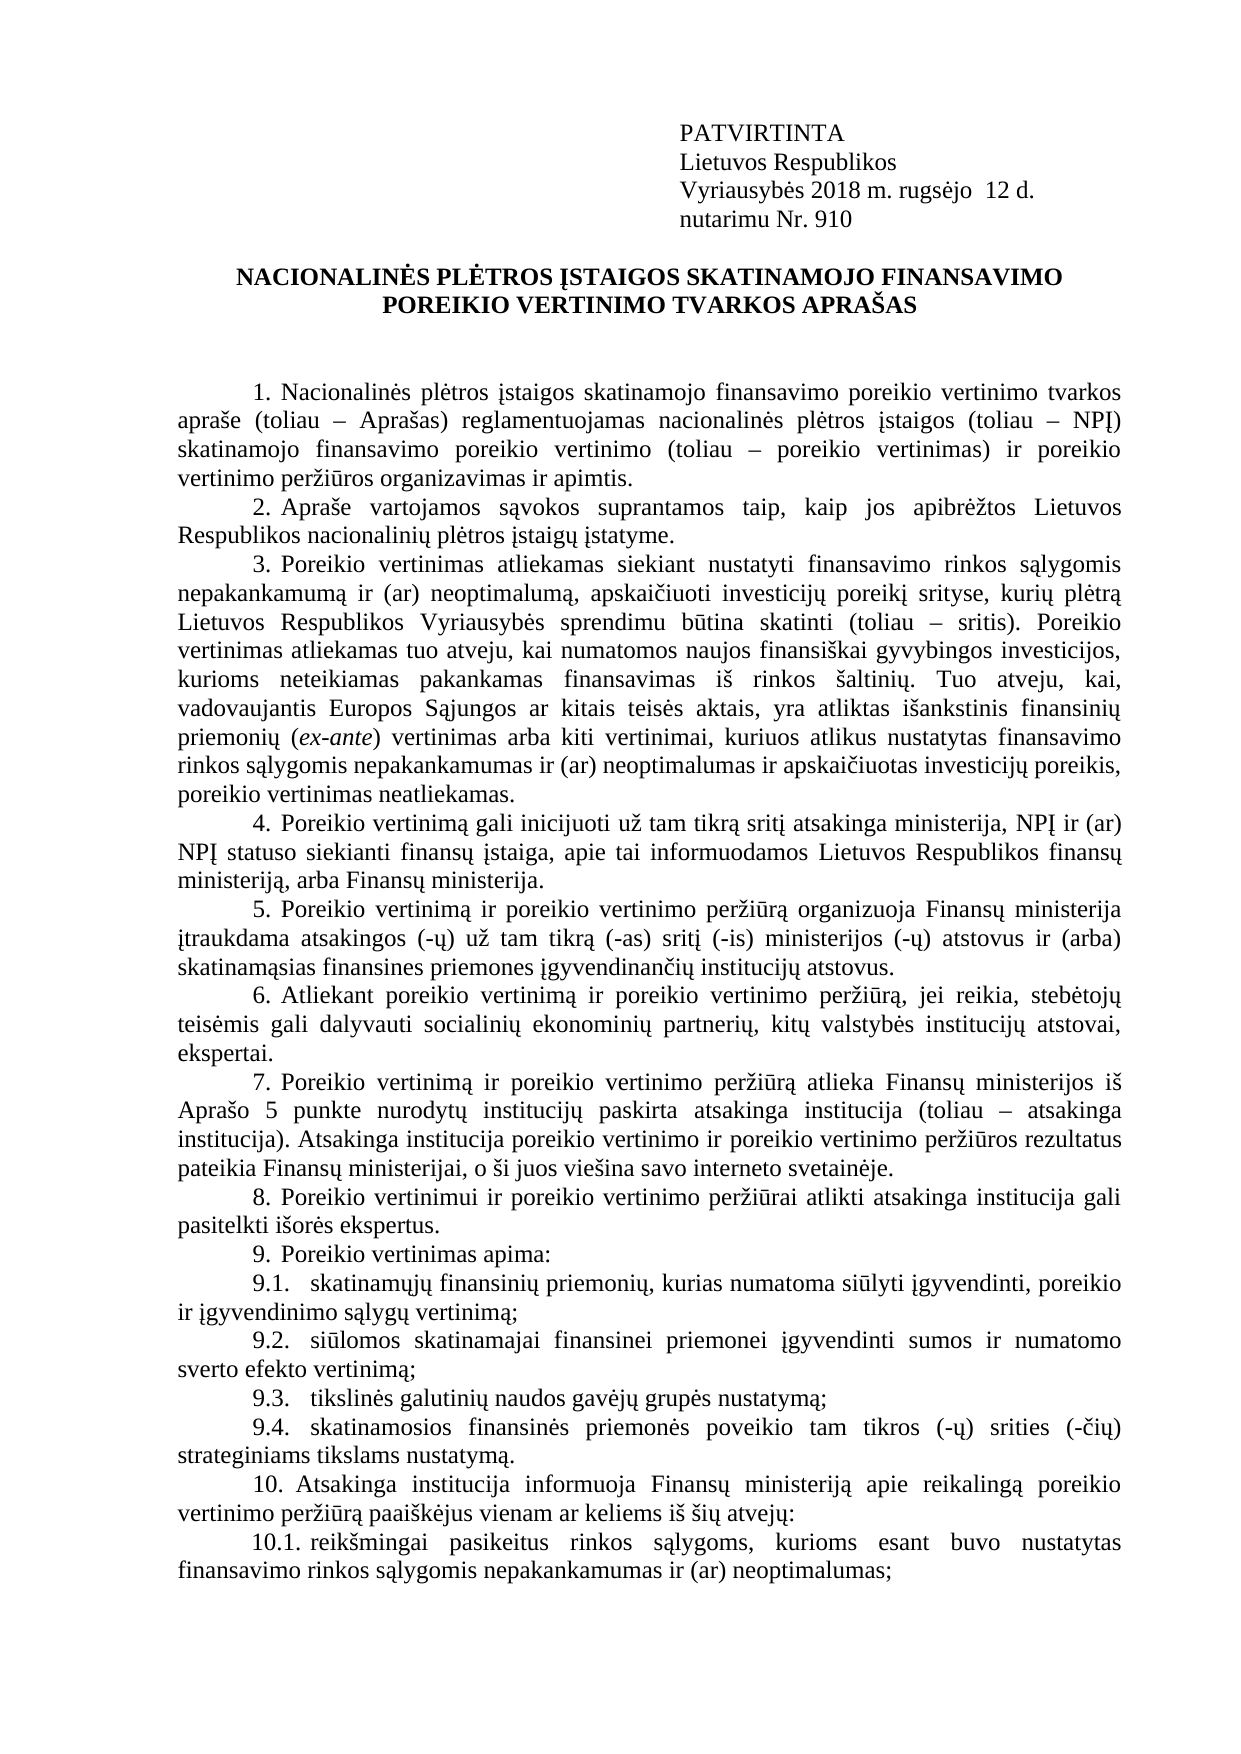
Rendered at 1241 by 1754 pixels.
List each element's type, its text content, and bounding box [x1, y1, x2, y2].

text 1. Nacionalinės plėtros įstaigos skatinamojo finansavimo poreikio vertinimo tvarkos apraše (toliau – Aprašas) reglamentuojamas nacionalinės plėtros įstaigos (toliau – NPĮ) skatinamojo finansavimo poreikio vertinimo (toliau – poreikio vertinimas) ir poreikio vertinimo peržiūros organizavimas ir apimtis. [177, 377, 1122, 492]
text PATVIRTINTA Lietuvos Respublikos Vyriausybės 2018 m. rugsėjo 12 d. nutarimu Nr. 910 [679, 118, 1122, 233]
text 9.3. tikslinės galutinių naudos gavėjų grupės nustatymą; [177, 1383, 1122, 1412]
text 10.1. reikšmingai pasikeitus rinkos sąlygoms, kurioms esant buvo nustatytas finansavimo rinkos sąlygomis nepakankamumas ir (ar) neoptimalumas; [177, 1527, 1122, 1584]
text 9.2. siūlomos skatinamajai finansinei priemonei įgyvendinti sumos ir numatomo sverto efekto vertinimą; [177, 1326, 1122, 1383]
text 3. Poreikio vertinimas atliekamas siekiant nustatyti finansavimo rinkos sąlygomis nepakankamumą ir (ar) neoptimalumą, apskaičiuoti investicijų poreikį srityse, kurių plėtrą Lietuvos Respublikos Vyriausybės sprendimu būtina skatinti (toliau – sritis). Poreikio vertinimas atliekamas tuo atveju, kai numatomos naujos finansiškai gyvybingos investicijos, kurioms neteikiamas pakankamas finansavimas iš rinkos šaltinių. Tuo atveju, kai, vadovaujantis Europos Sąjungos ar kitais teisės aktais, yra atliktas išankstinis finansinių priemonių (ex-ante) vertinimas arba kiti vertinimai, kuriuos atlikus nustatytas finansavimo rinkos sąlygomis nepakankamumas ir (ar) neoptimalumas ir apskaičiuotas investicijų poreikis, poreikio vertinimas neatliekamas. [177, 549, 1122, 808]
text 10. Atsakinga institucija informuoja Finansų ministeriją apie reikalingą poreikio vertinimo peržiūrą paaiškėjus vienam ar keliems iš šių atvejų: [177, 1469, 1122, 1527]
text 7. Poreikio vertinimą ir poreikio vertinimo peržiūrą atlieka Finansų ministerijos iš Aprašo 5 punkte nurodytų institucijų paskirta atsakinga institucija (toliau – atsakinga institucija). Atsakinga institucija poreikio vertinimo ir poreikio vertinimo peržiūros rezultatus pateikia Finansų ministerijai, o ši juos viešina savo interneto svetainėje. [177, 1067, 1122, 1182]
text 8. Poreikio vertinimui ir poreikio vertinimo peržiūrai atlikti atsakinga institucija gali pasitelkti išorės ekspertus. [177, 1182, 1122, 1239]
text 4. Poreikio vertinimą gali inicijuoti už tam tikrą sritį atsakinga ministerija, NPĮ ir (ar) NPĮ statuso siekianti finansų įstaiga, apie tai informuodamos Lietuvos Respublikos finansų ministeriją, arba Finansų ministerija. [177, 808, 1122, 894]
text 5. Poreikio vertinimą ir poreikio vertinimo peržiūrą organizuoja Finansų ministerija įtraukdama atsakingos (-ų) už tam tikrą (-as) sritį (-is) ministerijos (-ų) atstovus ir (arba) skatinamąsias finansines priemones įgyvendinančių institucijų atstovus. [177, 894, 1122, 981]
text 6. Atliekant poreikio vertinimą ir poreikio vertinimo peržiūrą, jei reikia, stebėtojų teisėmis gali dalyvauti socialinių ekonominių partnerių, kitų valstybės institucijų atstovai, ekspertai. [177, 981, 1122, 1067]
text 2. Apraše vartojamos sąvokos suprantamos taip, kaip jos apibrėžtos Lietuvos Respublikos nacionalinių plėtros įstaigų įstatyme. [177, 492, 1122, 549]
text NACIONALINĖS PLĖTROS ĮSTAIGOS SKATINAMOJO FINANSAVIMO POREIKIO VERTINIMO TVARKOS APRAŠAS [177, 262, 1122, 319]
text 9. Poreikio vertinimas apima: [177, 1239, 1122, 1268]
text 9.1. skatinamųjų finansinių priemonių, kurias numatoma siūlyti įgyvendinti, poreikio ir įgyvendinimo sąlygų vertinimą; [177, 1268, 1122, 1326]
text 9.4. skatinamosios finansinės priemonės poveikio tam tikros (-ų) srities (-čių) strateginiams tikslams nustatymą. [177, 1412, 1122, 1469]
